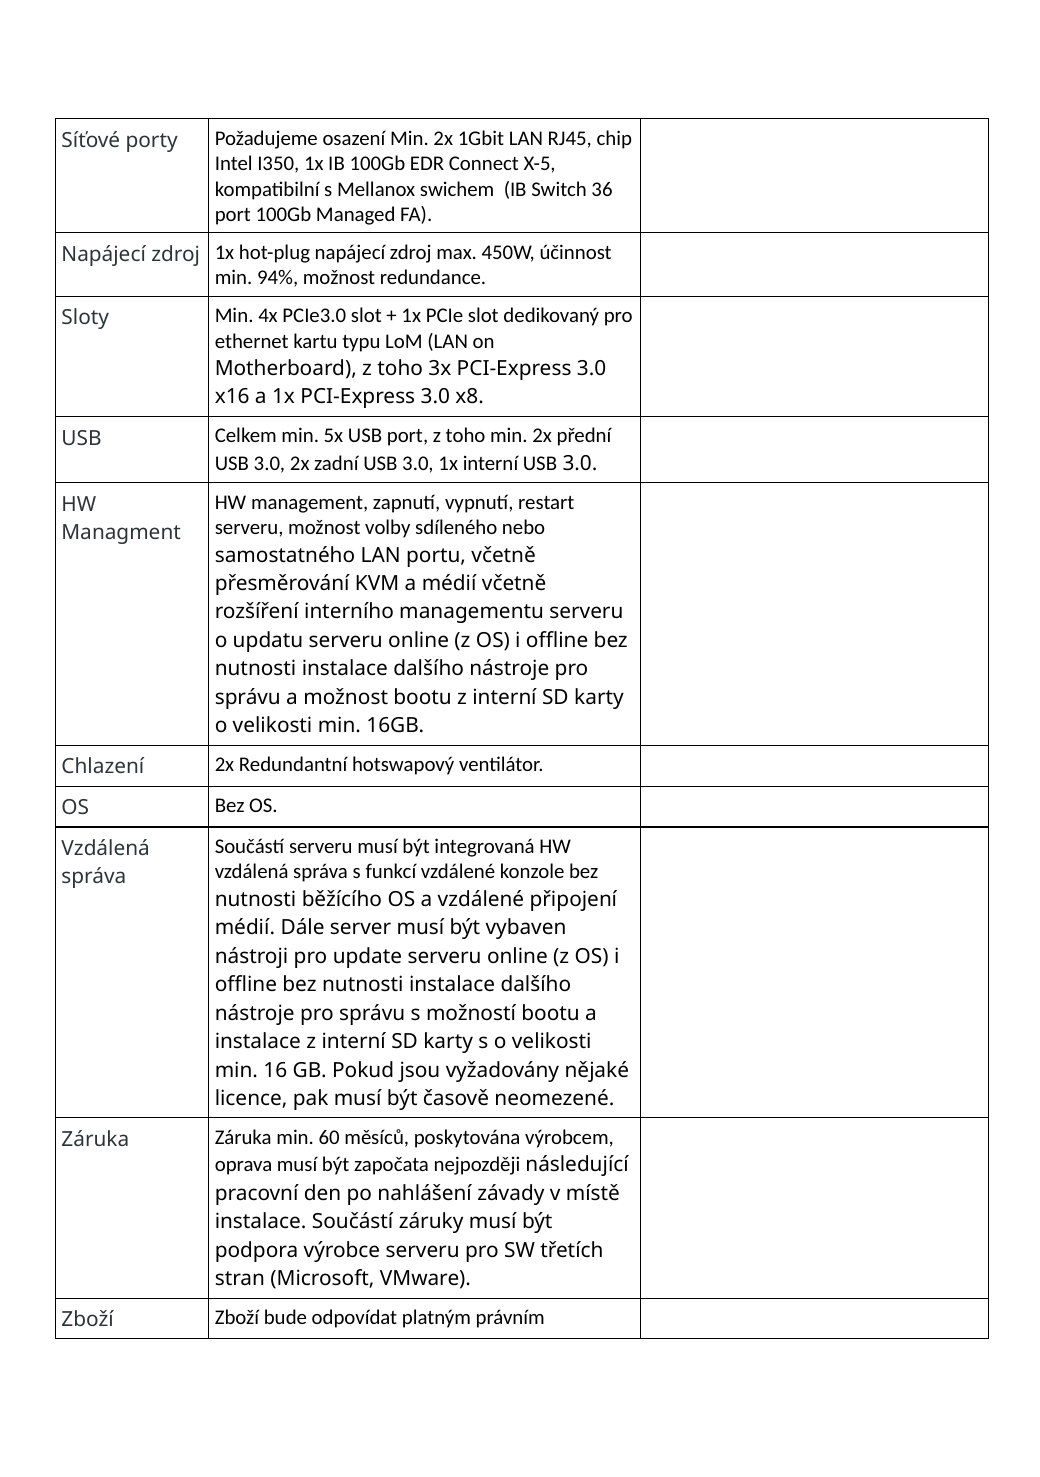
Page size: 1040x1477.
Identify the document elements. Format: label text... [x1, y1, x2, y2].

table_cell Bez OS. [209, 787, 640, 826]
table_cell OS [56, 787, 208, 826]
table_cell Celkem min. 5x USB port, z toho min. 2x přední USB 3.0, 2x zadní USB 3.0, 1x interní USB 3.0. [209, 417, 640, 482]
table_cell Min. 4x PCIe3.0 slot + 1x PCIe slot dedikovaný pro ethernet kartu typu LoM (LAN on Motherboard), z toho 3x PCI-Express 3.0 x16 a 1x PCI-Express 3.0 x8. [209, 297, 640, 416]
table_cell Zboží bude odpovídat platným právním [209, 1299, 640, 1338]
table_cell Součástí serveru musí být integrovaná HW vzdálená správa s funkcí vzdálené konzole bez nutnosti běžícího OS a vzdálené připojení médií. Dále server musí být vybaven nástroji pro update serveru online (z OS) i offline bez nutnosti instalace dalšího nástroje pro správu s možností bootu a instalace z interní SD karty s o velikosti min. 16 GB. Pokud jsou vyžadovány nějaké licence, pak musí být časově neomezené. [209, 828, 640, 1117]
table_cell HW Managment [56, 483, 208, 744]
table_cell Zboží [56, 1299, 208, 1338]
table_cell USB [56, 417, 208, 482]
table_cell Záruka min. 60 měsíců, poskytována výrobcem, oprava musí být započata nejpozději následující pracovní den po nahlášení závady v místě instalace. Součástí záruky musí být podpora výrobce serveru pro SW třetích stran (Microsoft, VMware). [209, 1118, 640, 1297]
table_cell Požadujeme osazení Min. 2x 1Gbit LAN RJ45, chip Intel I350, 1x IB 100Gb EDR Connect X-5, kompatibilní s Mellanox swichem (IB Switch 36 port 100Gb Managed FA). [209, 119, 640, 232]
table_cell [641, 119, 988, 232]
table_cell [641, 1118, 988, 1297]
table_cell [641, 746, 988, 786]
table_cell Síťové porty [56, 119, 208, 232]
table_cell Vzdálená správa [56, 828, 208, 1117]
table_cell [641, 483, 988, 744]
table_cell 2x Redundantní hotswapový ventilátor. [209, 746, 640, 786]
table_cell Záruka [56, 1118, 208, 1297]
table_cell [641, 297, 988, 416]
table_cell 1x hot-plug napájecí zdroj max. 450W, účinnost min. 94%, možnost redundance. [209, 233, 640, 296]
table_cell Sloty [56, 297, 208, 416]
table_cell [641, 787, 988, 826]
table_cell HW management, zapnutí, vypnutí, restart serveru, možnost volby sdíleného nebo samostatného LAN portu, včetně přesměrování KVM a médií včetně rozšíření interního managementu serveru o updatu serveru online (z OS) i offline bez nutnosti instalace dalšího nástroje pro správu a možnost bootu z interní SD karty o velikosti min. 16GB. [209, 483, 640, 744]
table_cell [641, 1299, 988, 1338]
table_cell Chlazení [56, 746, 208, 786]
table_cell Napájecí zdroj [56, 233, 208, 296]
table_cell [641, 233, 988, 296]
table_cell [641, 828, 988, 1117]
table_cell [641, 417, 988, 482]
